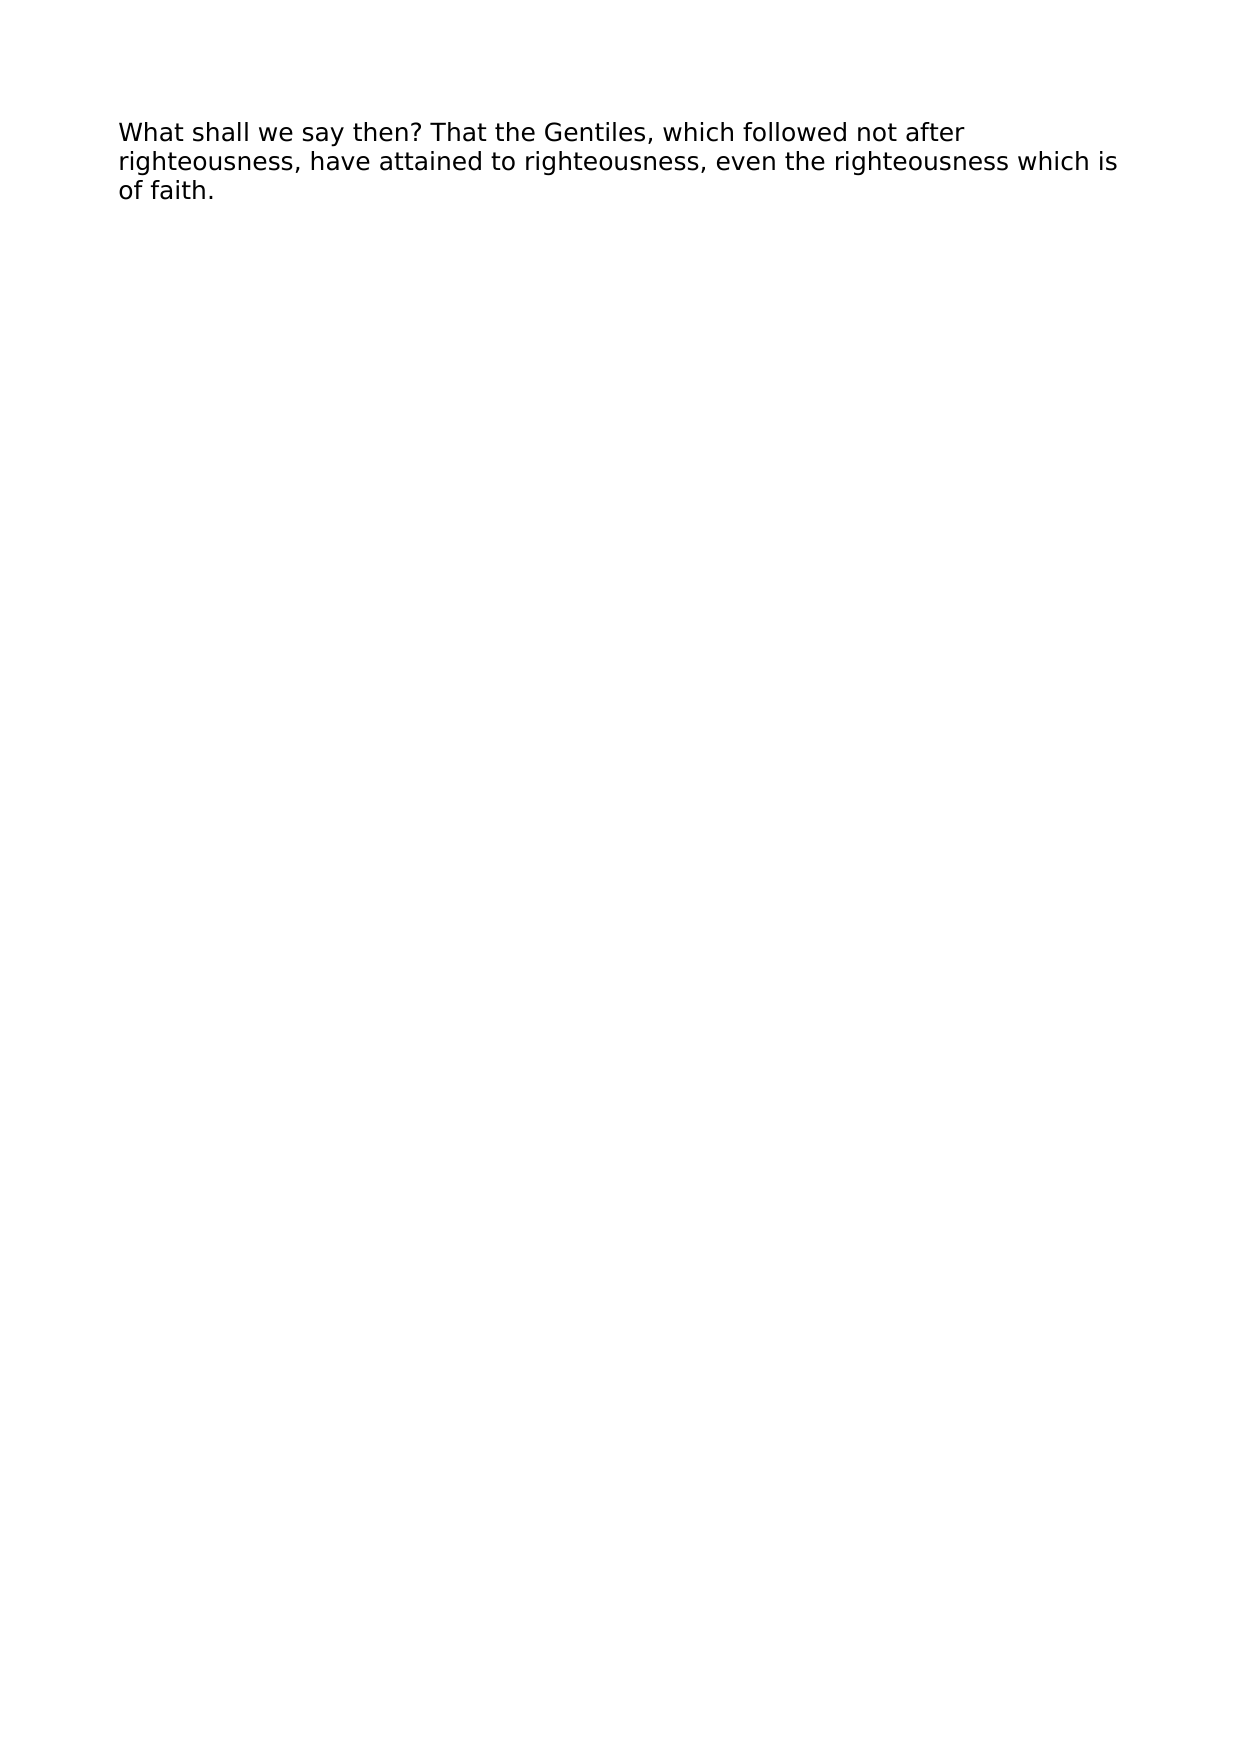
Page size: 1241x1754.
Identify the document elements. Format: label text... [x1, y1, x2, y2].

text What shall we say then? That the Gentiles, which followed not after righteousness, have attained to righteousness, even the righteousness which is of faith. [118, 118, 1122, 206]
